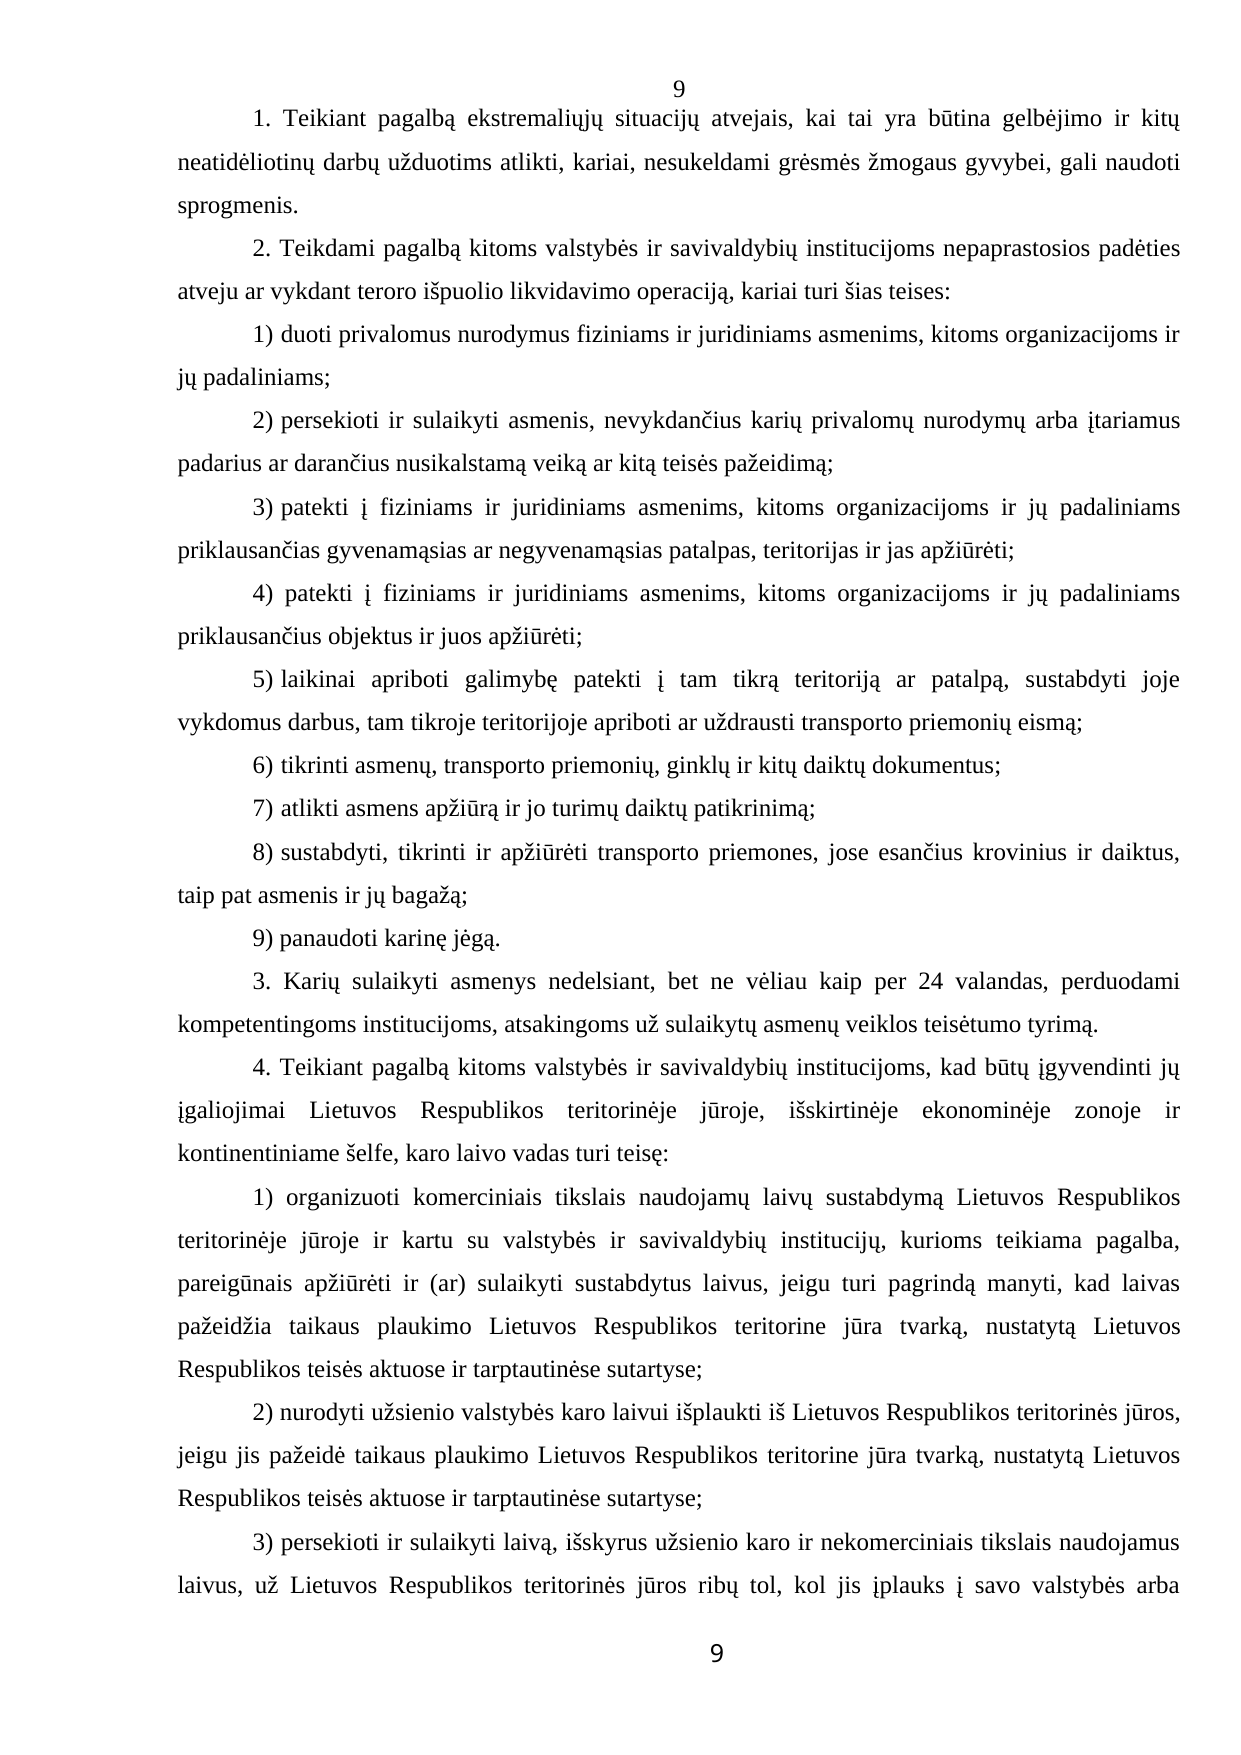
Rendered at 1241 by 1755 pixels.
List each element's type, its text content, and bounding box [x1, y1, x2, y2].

text 3) persekioti ir sulaikyti laivą, išskyrus užsienio karo ir nekomerciniais tikslais naudojamus laivus, už Lietuvos Respublikos teritorinės jūros ribų tol, kol jis įplauks į savo valstybės arba [177, 1527, 1181, 1598]
text 1) duoti privalomus nurodymus fiziniams ir juridiniams asmenims, kitoms organizacijoms ir jų padaliniams; [177, 319, 1181, 391]
text 3) patekti į fiziniams ir juridiniams asmenims, kitoms organizacijoms ir jų padaliniams priklausančias gyvenamąsias ar negyvenamąsias patalpas, teritorijas ir jas apžiūrėti; [177, 492, 1181, 563]
text 5) laikinai apriboti galimybę patekti į tam tikrą teritoriją ar patalpą, sustabdyti joje vykdomus darbus, tam tikroje teritorijoje apriboti ar uždrausti transporto priemonių eismą; [177, 664, 1181, 736]
text 2) persekioti ir sulaikyti asmenis, nevykdančius karių privalomų nurodymų arba įtariamus padarius ar darančius nusikalstamą veiką ar kitą teisės pažeidimą; [177, 405, 1181, 477]
text 2. Teikdami pagalbą kitoms valstybės ir savivaldybių institucijoms nepaprastosios padėties atveju ar vykdant teroro išpuolio likvidavimo operaciją, kariai turi šias teises: [177, 233, 1181, 305]
text 8) sustabdyti, tikrinti ir apžiūrėti transporto priemones, jose esančius krovinius ir daiktus, taip pat asmenis ir jų bagažą; [177, 837, 1181, 908]
text 1) organizuoti komerciniais tikslais naudojamų laivų sustabdymą Lietuvos Respublikos teritorinėje jūroje ir kartu su valstybės ir savivaldybių institucijų, kurioms teikiama pagalba, pareigūnais apžiūrėti ir (ar) sulaikyti sustabdytus laivus, jeigu turi pagrindą manyti, kad laivas pažeidžia taikaus plaukimo Lietuvos Respublikos teritorine jūra tvarką, nustatytą Lietuvos Respublikos teisės aktuose ir tarptautinėse sutartyse; [177, 1182, 1181, 1383]
text 3. Karių sulaikyti asmenys nedelsiant, bet ne vėliau kaip per 24 valandas, perduodami kompetentingoms institucijoms, atsakingoms už sulaikytų asmenų veiklos teisėtumo tyrimą. [177, 966, 1181, 1038]
text 2) nurodyti užsienio valstybės karo laivui išplaukti iš Lietuvos Respublikos teritorinės jūros, jeigu jis pažeidė taikaus plaukimo Lietuvos Respublikos teritorine jūra tvarką, nustatytą Lietuvos Respublikos teisės aktuose ir tarptautinėse sutartyse; [177, 1397, 1181, 1512]
text 1. Teikiant pagalbą ekstremaliųjų situacijų atvejais, kai tai yra būtina gelbėjimo ir kitų neatidėliotinų darbų užduotims atlikti, kariai, nesukeldami grėsmės žmogaus gyvybei, gali naudoti sprogmenis. [177, 103, 1181, 218]
text 7) atlikti asmens apžiūrą ir jo turimų daiktų patikrinimą; [177, 793, 1181, 822]
text 4. Teikiant pagalbą kitoms valstybės ir savivaldybių institucijoms, kad būtų įgyvendinti jų įgaliojimai Lietuvos Respublikos teritorinėje jūroje, išskirtinėje ekonominėje zonoje ir kontinentiniame šelfe, karo laivo vadas turi teisę: [177, 1052, 1181, 1167]
text 6) tikrinti asmenų, transporto priemonių, ginklų ir kitų daiktų dokumentus; [177, 750, 1181, 779]
text 4) patekti į fiziniams ir juridiniams asmenims, kitoms organizacijoms ir jų padaliniams priklausančius objektus ir juos apžiūrėti; [177, 578, 1181, 650]
text 9) panaudoti karinę jėgą. [177, 923, 1181, 952]
